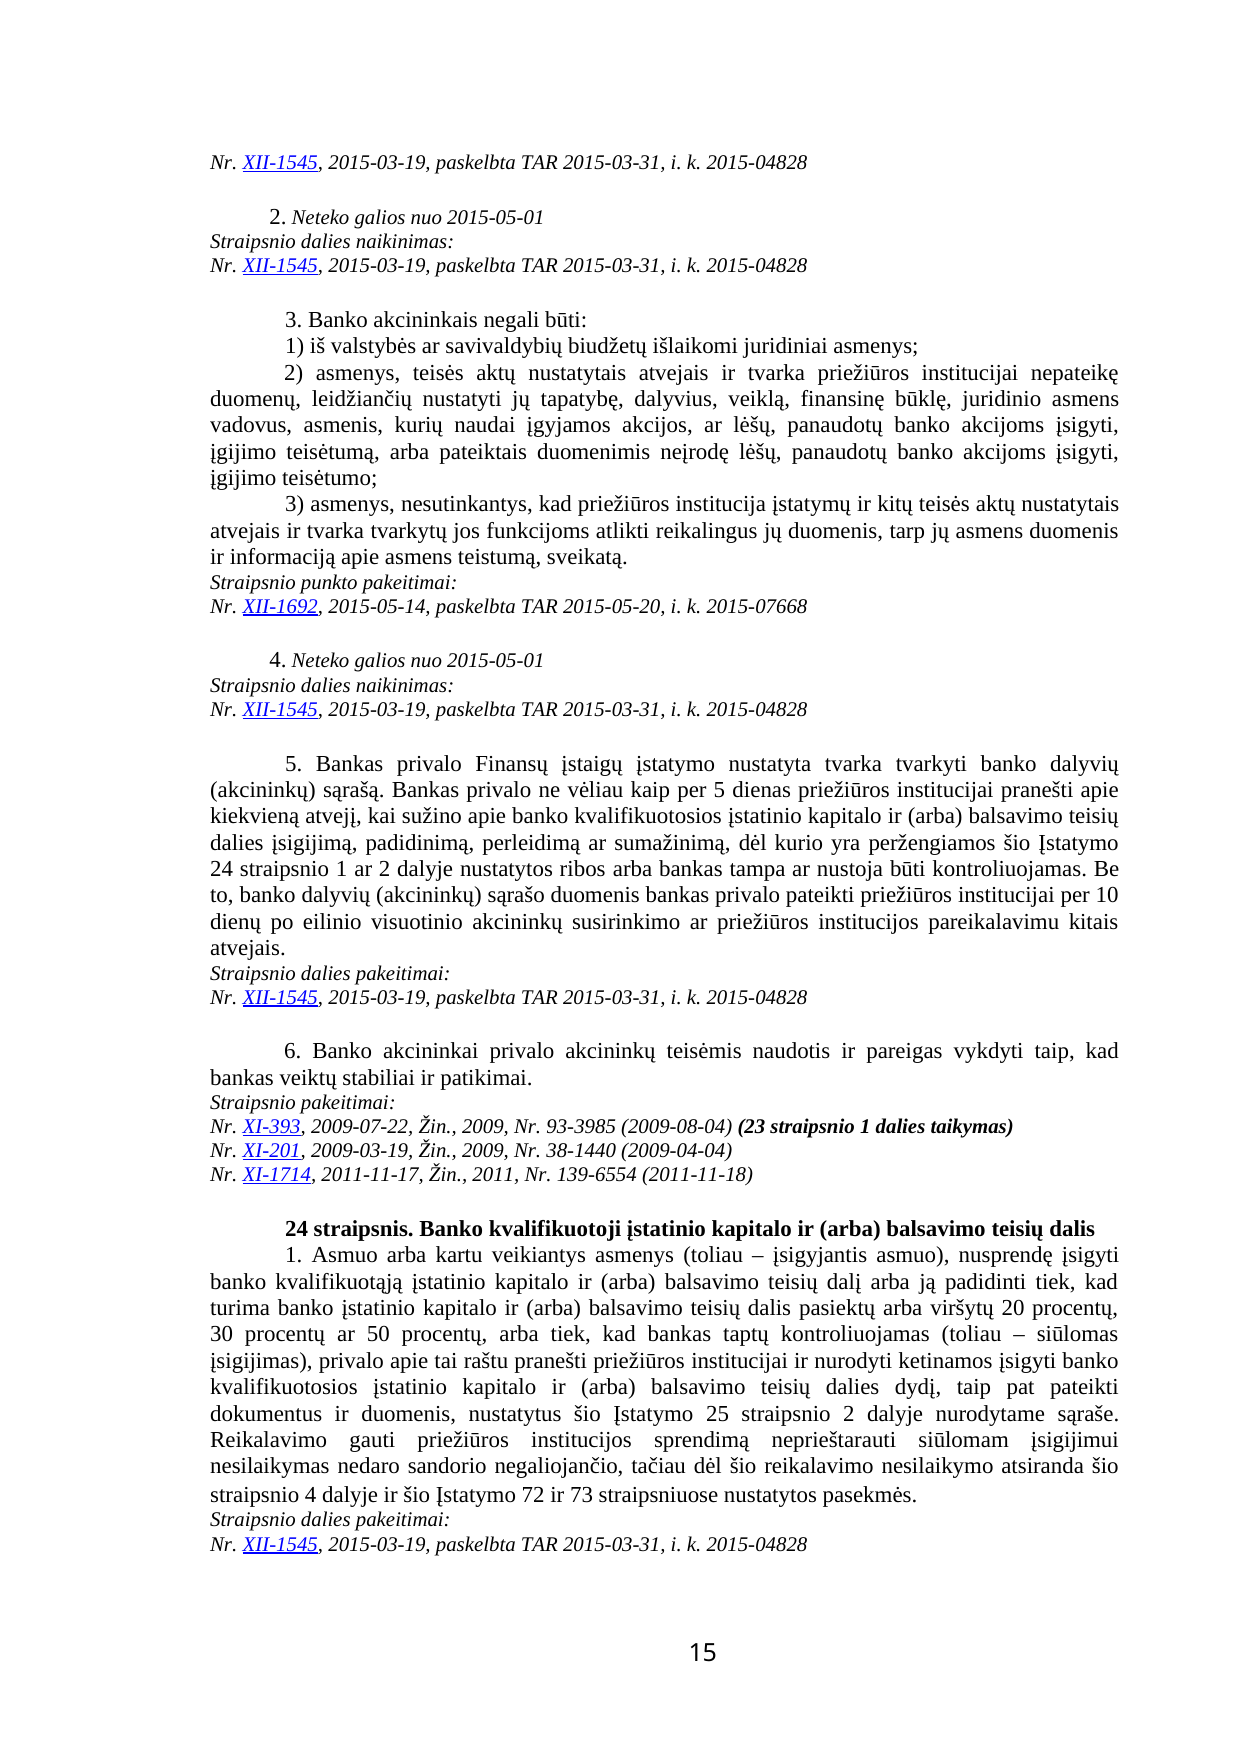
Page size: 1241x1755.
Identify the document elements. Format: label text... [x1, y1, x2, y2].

text 24 straipsnis. Banko kvalifikuotoji įstatinio kapitalo ir (arba) balsavimo teisių dalis [285, 1215, 1120, 1241]
text Nr. XI-1714, 2011-11-17, Žin., 2011, Nr. 139-6554 (2011-11-18) [210, 1162, 1120, 1186]
text 4. Neteko galios nuo 2015-05-01 [210, 646, 1120, 673]
text 5. Bankas privalo Finansų įstaigų įstatymo nustatyta tvarka tvarkyti banko dalyvių (akcininkų) sąrašą. Bankas privalo ne vėliau kaip per 5 dienas priežiūros institucijai pranešti apie kiekvieną atvejį, kai sužino apie banko kvalifikuotosios įstatinio kapitalo ir (arba) balsavimo teisių dalies įsigijimą, padidinimą, perleidimą ar sumažinimą, dėl kurio yra peržengiamos šio Įstatymo 24 straipsnio 1 ar 2 dalyje nustatytos ribos arba bankas tampa ar nustoja būti kontroliuojamas. Be to, banko dalyvių (akcininkų) sąrašo duomenis bankas privalo pateikti priežiūros institucijai per 10 dienų po eilinio visuotinio akcininkų susirinkimo ar priežiūros institucijos pareikalavimu kitais atvejais. [210, 750, 1120, 961]
text Nr. XI-393, 2009-07-22, Žin., 2009, Nr. 93-3985 (2009-08-04) (23 straipsnio 1 dalies taikymas) [210, 1114, 1120, 1138]
text Nr. XII-1692, 2015-05-14, paskelbta TAR 2015-05-20, i. k. 2015-07668 [210, 594, 1120, 618]
text 2) asmenys, teisės aktų nustatytais atvejais ir tvarka priežiūros institucijai nepateikę duomenų, leidžiančių nustatyti jų tapatybę, dalyvius, veiklą, finansinę būklę, juridinio asmens vadovus, asmenis, kurių naudai įgyjamos akcijos, ar lėšų, panaudotų banko akcijoms įsigyti, įgijimo teisėtumą, arba pateiktais duomenimis neįrodę lėšų, panaudotų banko akcijoms įsigyti, įgijimo teisėtumo; [210, 359, 1120, 491]
text Straipsnio dalies pakeitimai: [210, 1507, 1120, 1531]
text 2. Neteko galios nuo 2015-05-01 [210, 203, 1120, 229]
text Nr. XII-1545, 2015-03-19, paskelbta TAR 2015-03-31, i. k. 2015-04828 [210, 697, 1120, 721]
text Nr. XII-1545, 2015-03-19, paskelbta TAR 2015-03-31, i. k. 2015-04828 [210, 150, 1120, 174]
text 6. Banko akcininkai privalo akcininkų teisėmis naudotis ir pareigas vykdyti taip, kad bankas veiktų stabiliai ir patikimai. [210, 1037, 1120, 1090]
text 3) asmenys, nesutinkantys, kad priežiūros institucija įstatymų ir kitų teisės aktų nustatytais atvejais ir tvarka tvarkytų jos funkcijoms atlikti reikalingus jų duomenis, tarp jų asmens duomenis ir informaciją apie asmens teistumą, sveikatą. [210, 491, 1120, 569]
text Nr. XII-1545, 2015-03-19, paskelbta TAR 2015-03-31, i. k. 2015-04828 [210, 253, 1120, 277]
text 1) iš valstybės ar savivaldybių biudžetų išlaikomi juridiniai asmenys; [210, 332, 1120, 359]
text Nr. XI-201, 2009-03-19, Žin., 2009, Nr. 38-1440 (2009-04-04) [210, 1138, 1120, 1162]
text Straipsnio pakeitimai: [210, 1090, 1120, 1114]
text Nr. XII-1545, 2015-03-19, paskelbta TAR 2015-03-31, i. k. 2015-04828 [210, 1531, 1120, 1556]
text Straipsnio punkto pakeitimai: [210, 569, 1120, 594]
text 3. Banko akcininkais negali būti: [210, 306, 1120, 332]
text Straipsnio dalies naikinimas: [210, 229, 1120, 253]
text 1. Asmuo arba kartu veikiantys asmenys (toliau – įsigyjantis asmuo), nusprendę įsigyti banko kvalifikuotąją įstatinio kapitalo ir (arba) balsavimo teisių dalį arba ją padidinti tiek, kad turima banko įstatinio kapitalo ir (arba) balsavimo teisių dalis pasiektų arba viršytų 20 procentų, 30 procentų ar 50 procentų, arba tiek, kad bankas taptų kontroliuojamas (toliau – siūlomas įsigijimas), privalo apie tai raštu pranešti priežiūros institucijai ir nurodyti ketinamos įsigyti banko kvalifikuotosios įstatinio kapitalo ir (arba) balsavimo teisių dalies dydį, taip pat pateikti dokumentus ir duomenis, nustatytus šio Įstatymo 25 straipsnio 2 dalyje nurodytame sąraše. Reikalavimo gauti priežiūros institucijos sprendimą neprieštarauti siūlomam įsigijimui nesilaikymas nedaro sandorio negaliojančio, tačiau dėl šio reikalavimo nesilaikymo atsiranda šio straipsnio 4 dalyje ir šio Įstatymo 72 ir 73 straipsniuose nustatytos pasekmės. [210, 1241, 1120, 1507]
text Nr. XII-1545, 2015-03-19, paskelbta TAR 2015-03-31, i. k. 2015-04828 [210, 984, 1120, 1009]
text Straipsnio dalies pakeitimai: [210, 961, 1120, 984]
text Straipsnio dalies naikinimas: [210, 673, 1120, 697]
